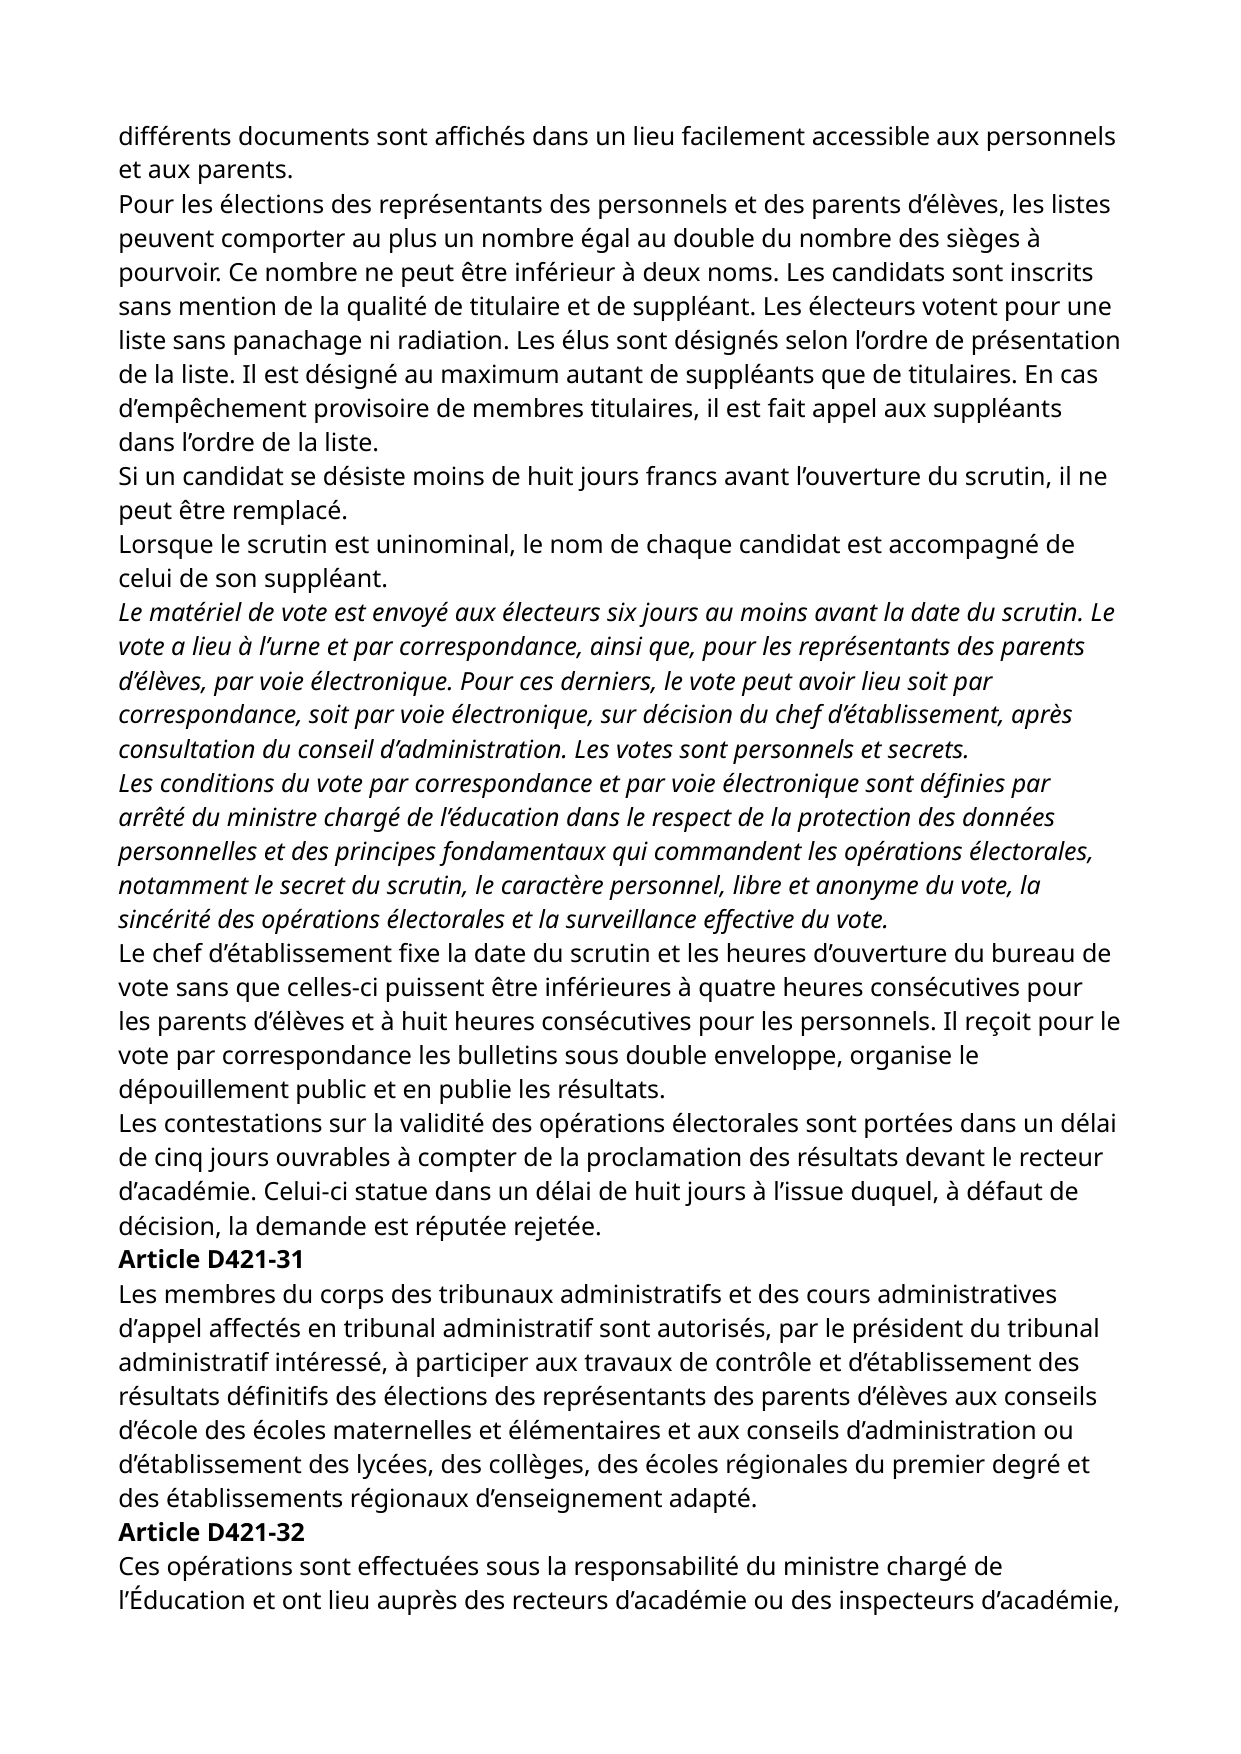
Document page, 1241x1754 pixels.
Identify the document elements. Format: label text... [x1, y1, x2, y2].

text Article D421-32 [118, 1515, 1122, 1549]
text Article D421-31 [118, 1242, 1122, 1276]
text différents documents sont affichés dans un lieu facilement accessible aux personnels et aux parents. [118, 118, 1122, 186]
text Ces opérations sont effectuées sous la responsabilité du ministre chargé de l’Éducation et ont lieu auprès des recteurs d’académie ou des inspecteurs d’académie, [118, 1549, 1122, 1617]
text Si un candidat se désiste moins de huit jours francs avant l’ouverture du scrutin, il ne peut être remplacé. [118, 459, 1122, 527]
text Les contestations sur la validité des opérations électorales sont portées dans un délai de cinq jours ouvrables à compter de la proclamation des résultats devant le recteur d’académie. Celui-ci statue dans un délai de huit jours à l’issue duquel, à défaut de décision, la demande est réputée rejetée. [118, 1106, 1122, 1242]
text Pour les élections des représentants des personnels et des parents d’élèves, les listes peuvent comporter au plus un nombre égal au double du nombre des sièges à pourvoir. Ce nombre ne peut être inférieur à deux noms. Les candidats sont inscrits sans mention de la qualité de titulaire et de suppléant. Les électeurs votent pour une liste sans panachage ni radiation. Les élus sont désignés selon l’ordre de présentation de la liste. Il est désigné au maximum autant de suppléants que de titulaires. En cas d’empêchement provisoire de membres titulaires, il est fait appel aux suppléants dans l’ordre de la liste. [118, 186, 1122, 459]
text Le matériel de vote est envoyé aux électeurs six jours au moins avant la date du scrutin. Le vote a lieu à l’urne et par correspondance, ainsi que, pour les représentants des parents d’élèves, par voie électronique. Pour ces derniers, le vote peut avoir lieu soit par correspondance, soit par voie électronique, sur décision du chef d’établissement, après consultation du conseil d’administration. Les votes sont personnels et secrets. [118, 595, 1122, 765]
text Lorsque le scrutin est uninominal, le nom de chaque candidat est accompagné de celui de son suppléant. [118, 527, 1122, 595]
text Les membres du corps des tribunaux administratifs et des cours administratives d’appel affectés en tribunal administratif sont autorisés, par le président du tribunal administratif intéressé, à participer aux travaux de contrôle et d’établissement des résultats définitifs des élections des représentants des parents d’élèves aux conseils d’école des écoles maternelles et élémentaires et aux conseils d’administration ou d’établissement des lycées, des collèges, des écoles régionales du premier degré et des établissements régionaux d’enseignement adapté. [118, 1276, 1122, 1515]
text Les conditions du vote par correspondance et par voie électronique sont définies par arrêté du ministre chargé de l’éducation dans le respect de la protection des données personnelles et des principes fondamentaux qui commandent les opérations électorales, notamment le secret du scrutin, le caractère personnel, libre et anonyme du vote, la sincérité des opérations électorales et la surveillance effective du vote. [118, 765, 1122, 936]
text Le chef d’établissement fixe la date du scrutin et les heures d’ouverture du bureau de vote sans que celles-ci puissent être inférieures à quatre heures consécutives pour les parents d’élèves et à huit heures consécutives pour les personnels. Il reçoit pour le vote par correspondance les bulletins sous double enveloppe, organise le dépouillement public et en publie les résultats. [118, 936, 1122, 1106]
